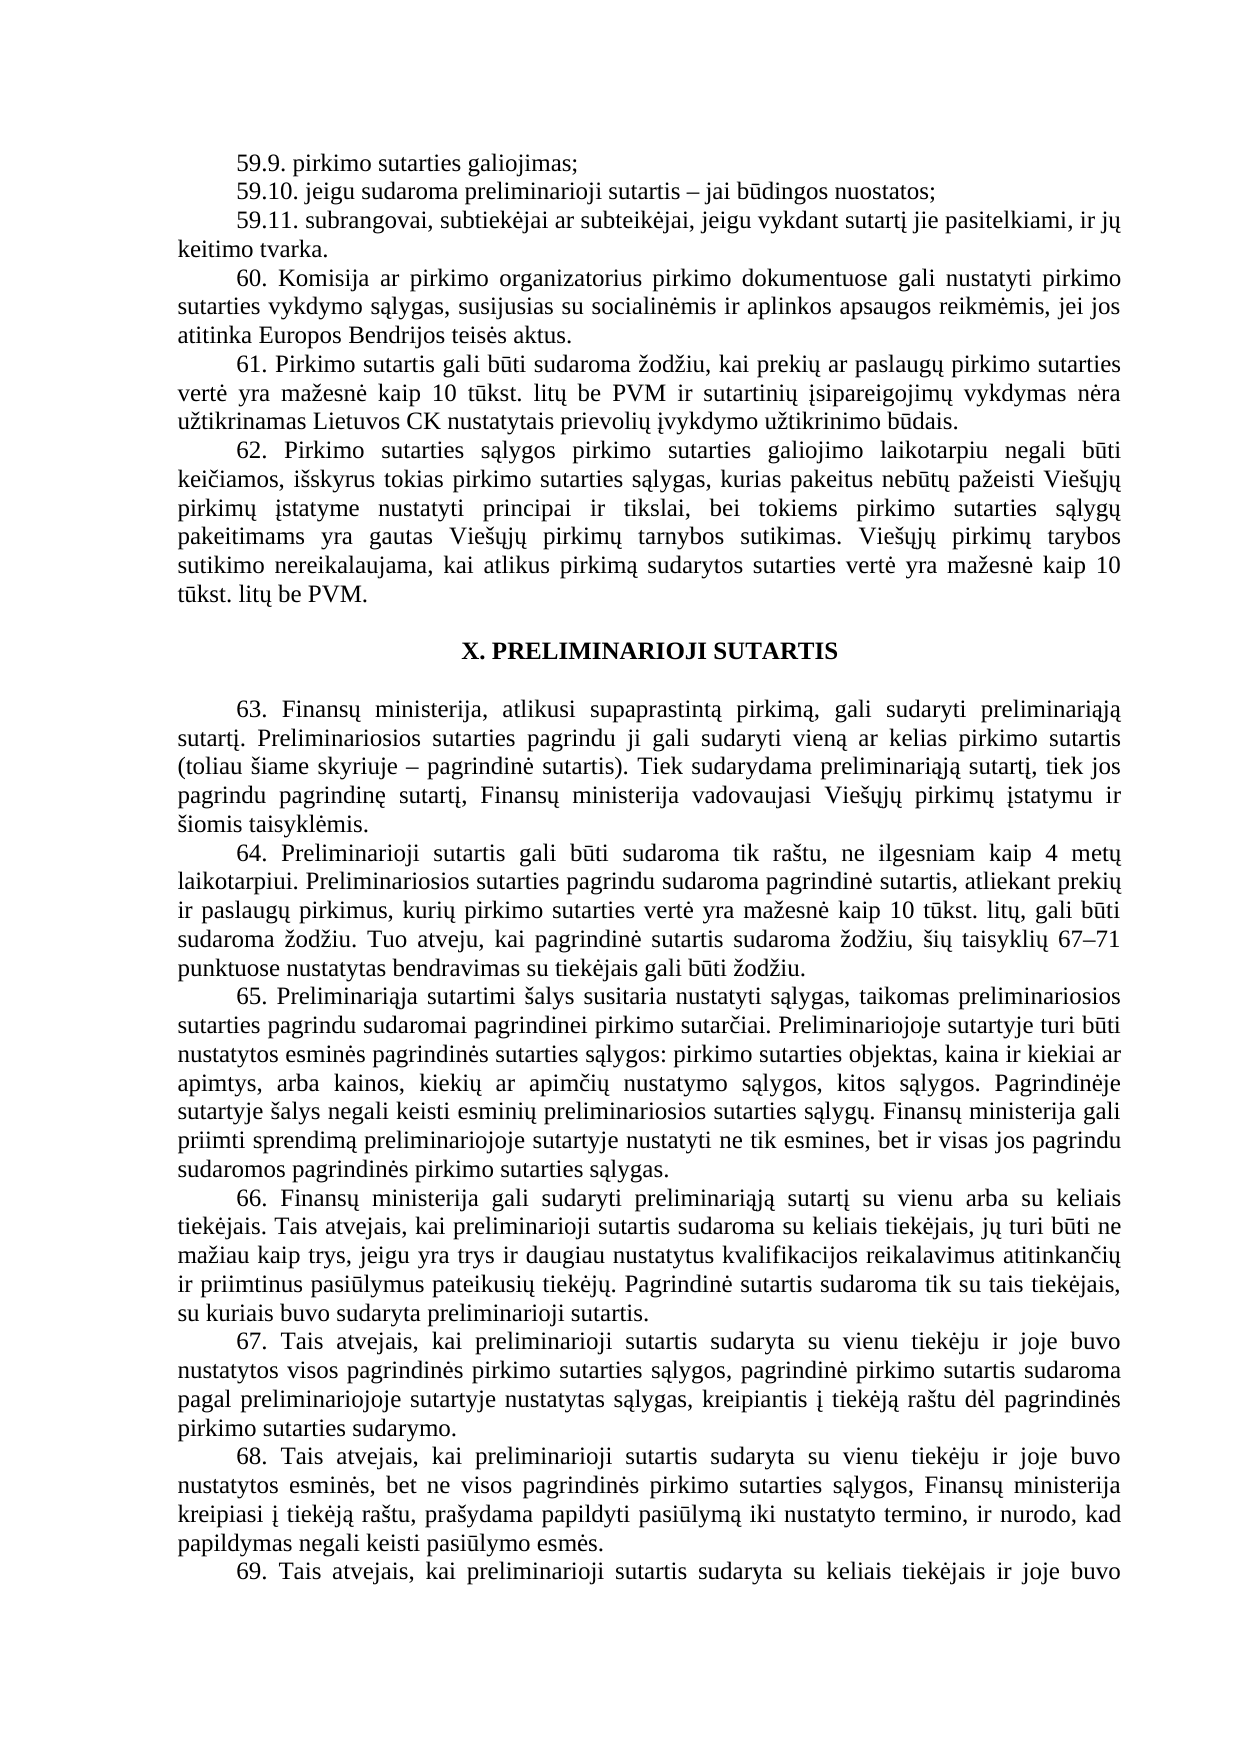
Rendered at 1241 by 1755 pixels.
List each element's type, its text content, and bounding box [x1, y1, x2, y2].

text 60. Komisija ar pirkimo organizatorius pirkimo dokumentuose gali nustatyti pirkimo sutarties vykdymo sąlygas, susijusias su socialinėmis ir aplinkos apsaugos reikmėmis, jei jos atitinka Europos Bendrijos teisės aktus. [177, 263, 1122, 349]
text 67. Tais atvejais, kai preliminarioji sutartis sudaryta su vienu tiekėju ir joje buvo nustatytos visos pagrindinės pirkimo sutarties sąlygos, pagrindinė pirkimo sutartis sudaroma pagal preliminariojoje sutartyje nustatytas sąlygas, kreipiantis į tiekėją raštu dėl pagrindinės pirkimo sutarties sudarymo. [177, 1326, 1122, 1441]
text 61. Pirkimo sutartis gali būti sudaroma žodžiu, kai prekių ar paslaugų pirkimo sutarties vertė yra mažesnė kaip 10 tūkst. litų be PVM ir sutartinių įsipareigojimų vykdymas nėra užtikrinamas Lietuvos CK nustatytais prievolių įvykdymo užtikrinimo būdais. [177, 349, 1122, 435]
text X. PRELIMINARIOJI SUTARTIS [177, 636, 1122, 665]
text 59.11. subrangovai, subtiekėjai ar subteikėjai, jeigu vykdant sutartį jie pasitelkiami, ir jų keitimo tvarka. [177, 205, 1122, 263]
text 63. Finansų ministerija, atlikusi supaprastintą pirkimą, gali sudaryti preliminariąją sutartį. Preliminariosios sutarties pagrindu ji gali sudaryti vieną ar kelias pirkimo sutartis (toliau šiame skyriuje – pagrindinė sutartis). Tiek sudarydama preliminariąją sutartį, tiek jos pagrindu pagrindinę sutartį, Finansų ministerija vadovaujasi Viešųjų pirkimų įstatymu ir šiomis taisyklėmis. [177, 694, 1122, 838]
text 62. Pirkimo sutarties sąlygos pirkimo sutarties galiojimo laikotarpiu negali būti keičiamos, išskyrus tokias pirkimo sutarties sąlygas, kurias pakeitus nebūtų pažeisti Viešųjų pirkimų įstatyme nustatyti principai ir tikslai, bei tokiems pirkimo sutarties sąlygų pakeitimams yra gautas Viešųjų pirkimų tarnybos sutikimas. Viešųjų pirkimų tarybos sutikimo nereikalaujama, kai atlikus pirkimą sudarytos sutarties vertė yra mažesnė kaip 10 tūkst. litų be PVM. [177, 435, 1122, 608]
text 59.10. jeigu sudaroma preliminarioji sutartis – jai būdingos nuostatos; [177, 176, 1122, 205]
text 64. Preliminarioji sutartis gali būti sudaroma tik raštu, ne ilgesniam kaip 4 metų laikotarpiui. Preliminariosios sutarties pagrindu sudaroma pagrindinė sutartis, atliekant prekių ir paslaugų pirkimus, kurių pirkimo sutarties vertė yra mažesnė kaip 10 tūkst. litų, gali būti sudaroma žodžiu. Tuo atveju, kai pagrindinė sutartis sudaroma žodžiu, šių taisyklių 67–71 punktuose nustatytas bendravimas su tiekėjais gali būti žodžiu. [177, 838, 1122, 981]
text 68. Tais atvejais, kai preliminarioji sutartis sudaryta su vienu tiekėju ir joje buvo nustatytos esminės, bet ne visos pagrindinės pirkimo sutarties sąlygos, Finansų ministerija kreipiasi į tiekėją raštu, prašydama papildyti pasiūlymą iki nustatyto termino, ir nurodo, kad papildymas negali keisti pasiūlymo esmės. [177, 1441, 1122, 1556]
text 69. Tais atvejais, kai preliminarioji sutartis sudaryta su keliais tiekėjais ir joje buvo [177, 1556, 1122, 1585]
text 65. Preliminariąja sutartimi šalys susitaria nustatyti sąlygas, taikomas preliminariosios sutarties pagrindu sudaromai pagrindinei pirkimo sutarčiai. Preliminariojoje sutartyje turi būti nustatytos esminės pagrindinės sutarties sąlygos: pirkimo sutarties objektas, kaina ir kiekiai ar apimtys, arba kainos, kiekių ar apimčių nustatymo sąlygos, kitos sąlygos. Pagrindinėje sutartyje šalys negali keisti esminių preliminariosios sutarties sąlygų. Finansų ministerija gali priimti sprendimą preliminariojoje sutartyje nustatyti ne tik esmines, bet ir visas jos pagrindu sudaromos pagrindinės pirkimo sutarties sąlygas. [177, 981, 1122, 1183]
text 59.9. pirkimo sutarties galiojimas; [177, 148, 1122, 176]
text 66. Finansų ministerija gali sudaryti preliminariąją sutartį su vienu arba su keliais tiekėjais. Tais atvejais, kai preliminarioji sutartis sudaroma su keliais tiekėjais, jų turi būti ne mažiau kaip trys, jeigu yra trys ir daugiau nustatytus kvalifikacijos reikalavimus atitinkančių ir priimtinus pasiūlymus pateikusių tiekėjų. Pagrindinė sutartis sudaroma tik su tais tiekėjais, su kuriais buvo sudaryta preliminarioji sutartis. [177, 1183, 1122, 1326]
